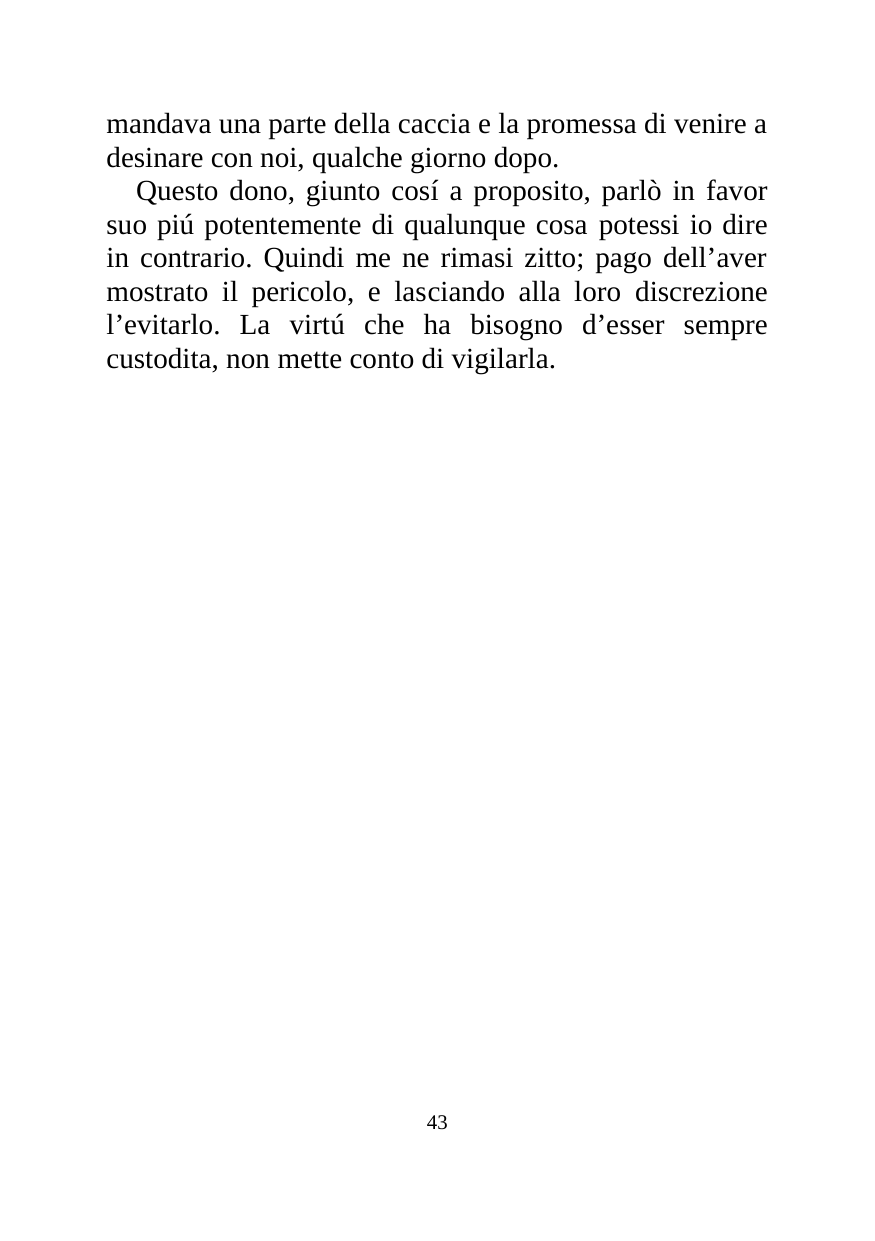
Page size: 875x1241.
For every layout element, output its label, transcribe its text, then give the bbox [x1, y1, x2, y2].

text mandava una parte della caccia e la promessa di venire a desinare con noi, qualche giorno dopo. [106, 106, 768, 173]
text Questo dono, giunto cosí a proposito, parlò in favor suo piú potentemente di qualunque cosa potessi io dire in contrario. Quindi me ne rimasi zitto; pago dell’aver mostrato il pericolo, e lasciando alla loro discrezione l’evitarlo. La virtú che ha bisogno d’esser sempre custodita, non mette conto di vigilarla. [106, 173, 768, 374]
